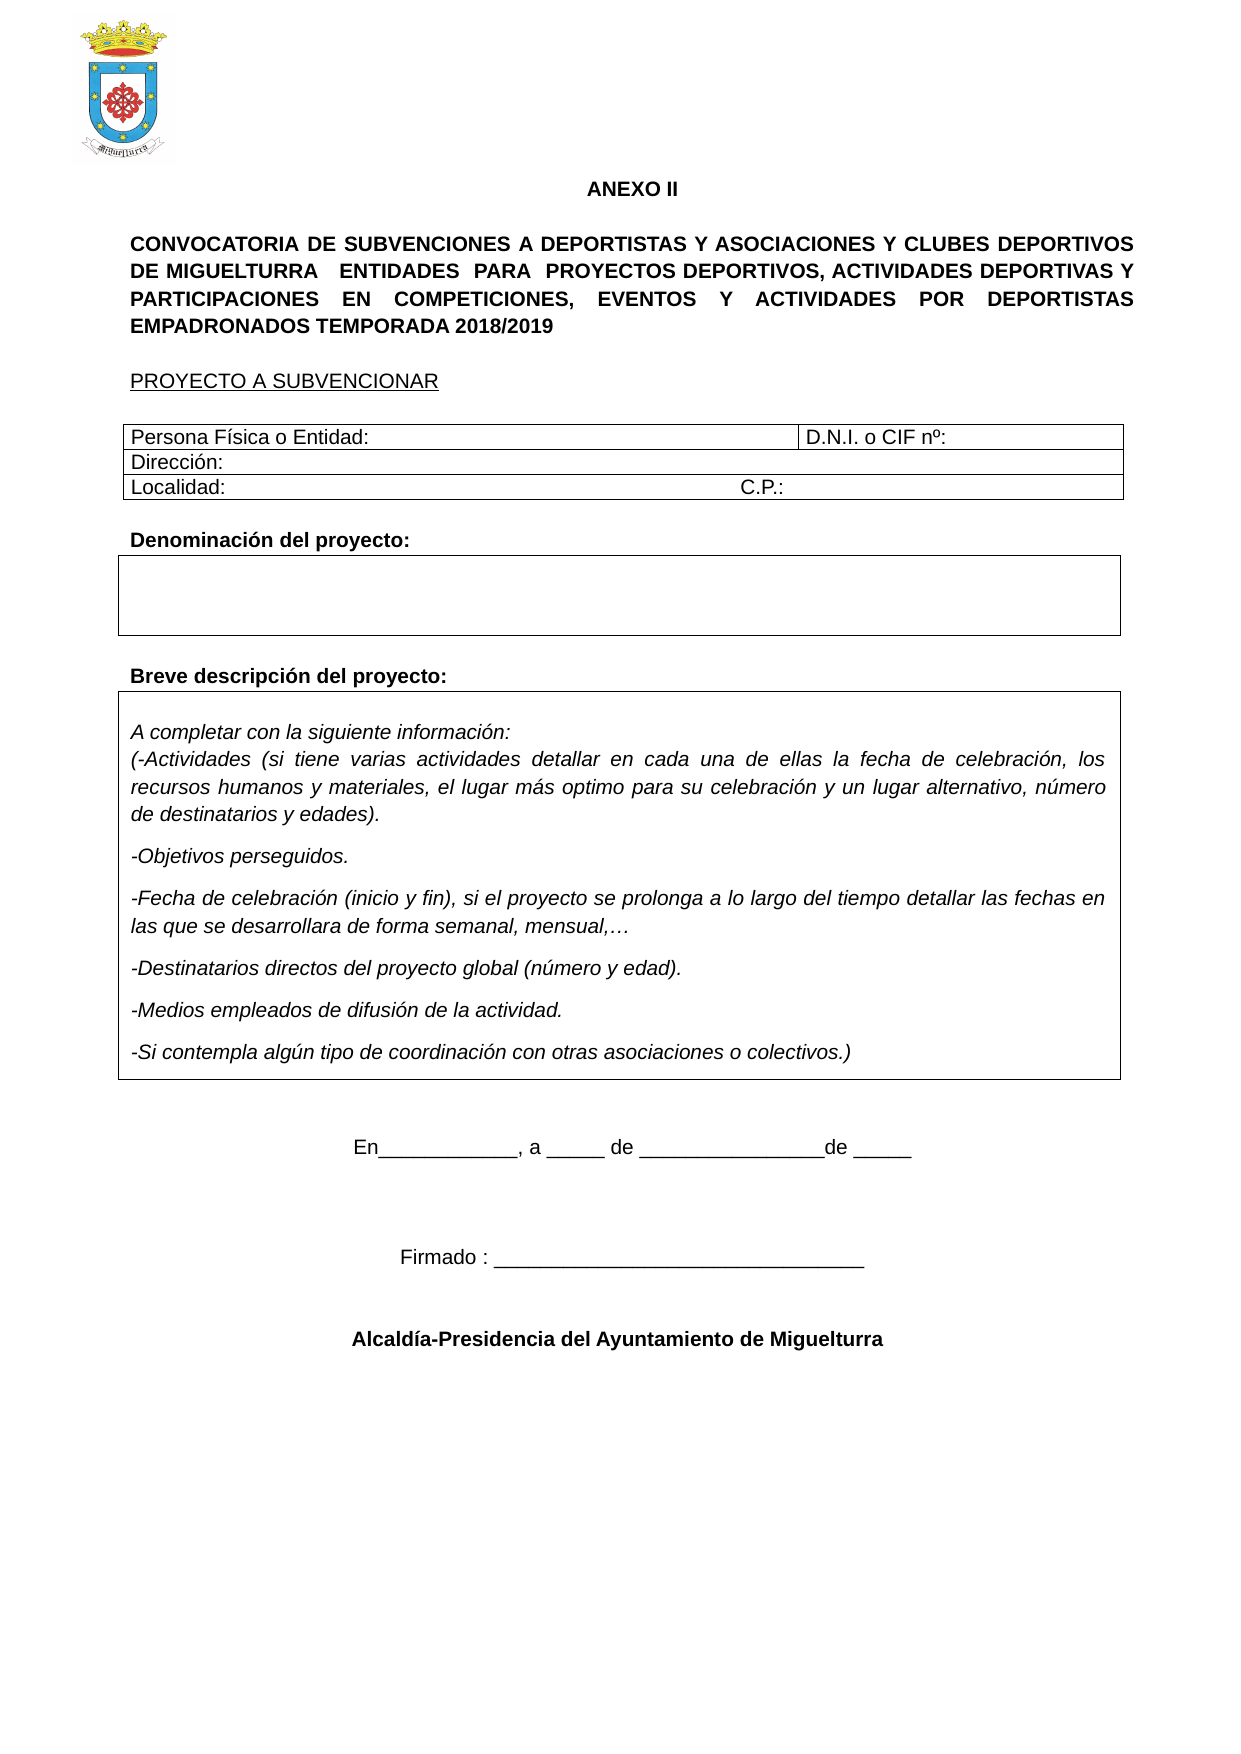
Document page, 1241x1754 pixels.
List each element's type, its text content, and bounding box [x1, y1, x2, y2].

text PROYECTO A SUBVENCIONAR [130, 369, 1134, 393]
table_header D.N.I. o CIF nº: [799, 425, 1123, 449]
text CONVOCATORIA DE SUBVENCIONES A DEPORTISTAS Y ASOCIACIONES Y CLUBES DEPORTIVOS DE MIGUELTURRA ENTIDADES PARA PROYECTOS DEPORTIVOS, ACTIVIDADES DEPORTIVAS Y PARTICIPACIONES EN COMPETICIONES, EVENTOS Y ACTIVIDADES POR DEPORTISTAS EMPADRONADOS TEMPORADA 2018/2019 [130, 231, 1134, 338]
picture [71, 12, 176, 166]
table_cell Localidad: C.P.: [124, 475, 1123, 499]
table_header Persona Física o Entidad: [124, 425, 798, 449]
text Alcaldía-Presidencia del Ayuntamiento de Miguelturra [130, 1327, 1134, 1351]
text Denominación del proyecto: [130, 527, 1134, 551]
table_header A completar con la siguiente información: (-Actividades (si tiene varias actividades detallar en cada una de ellas la fecha de celebración, los recursos humanos y materiales, el lugar más optimo para su celebración y un lugar alternativo, número de destinatarios y edades). -Objetivos perseguidos. -Fecha de celebración (inicio y fin), si el proyecto se prolonga a lo largo del tiempo detallar las fechas en las que se desarrollara de forma semanal, mensual,… -Destinatarios directos del proyecto global (número y edad). -Medios empleados de difusión de la actividad. -Si contempla algún tipo de coordinación con otras asociaciones o colectivos.) [119, 692, 1120, 1078]
text ANEXO II [130, 176, 1134, 200]
table_header [119, 556, 1120, 635]
table_cell Dirección: [124, 450, 1123, 474]
text En____________, a _____ de ________________de _____ [130, 1134, 1134, 1158]
text Breve descripción del proyecto: [130, 663, 1134, 687]
text Firmado : ________________________________ [130, 1244, 1134, 1268]
